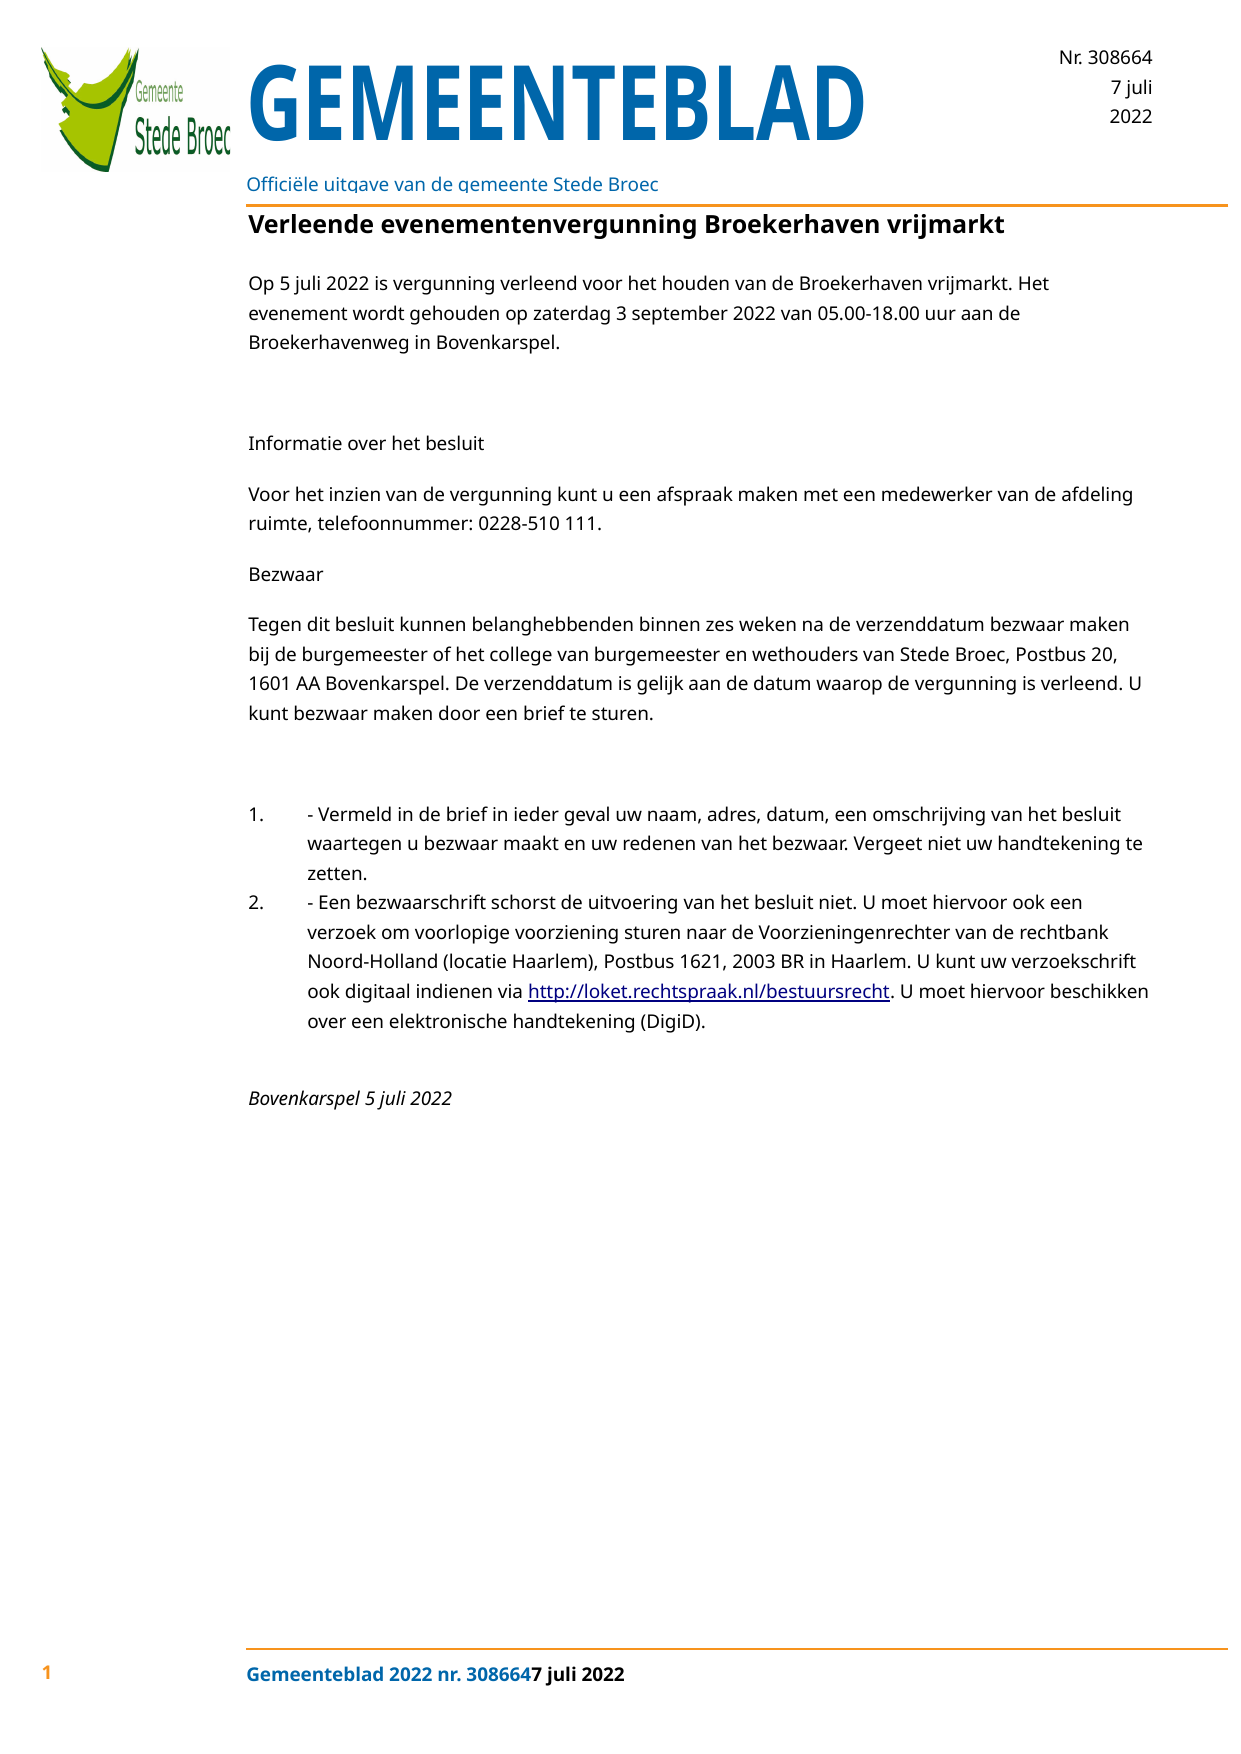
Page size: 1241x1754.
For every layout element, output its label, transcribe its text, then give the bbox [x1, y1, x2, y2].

text Informatie over het besluit [248, 430, 1152, 456]
text Tegen dit besluit kunnen belanghebbenden binnen zes weken na de verzenddatum bezwaar maken bij de burgemeester of het college van burgemeester en wethouders van Stede Broec, Postbus 20, 1601 AA Bovenkarspel. De verzenddatum is gelijk aan de datum waarop de vergunning is verleend. U kunt bezwaar maken door een brief te sturen. [248, 611, 1152, 726]
list - Vermeld in de brief in ieder geval uw naam, adres, datum, een omschrijving van het besluit waartegen u bezwaar maakt en uw redenen van het bezwaar. Vergeet niet uw handtekening te zetten. [248, 801, 1152, 886]
text Verleende evenementenvergunning Broekerhaven vrijmarkt [248, 207, 1152, 241]
list - Een bezwaarschrift schorst de uitvoering van het besluit niet. U moet hiervoor ook een verzoek om voorlopige voorziening sturen naar de Voorzieningenrechter van de rechtbank Noord-Holland (locatie Haarlem), Postbus 1621, 2003 BR in Haarlem. U kunt uw verzoekschrift ook digitaal indienen via http://loket.rechtspraak.nl/bestuursrecht. U moet hiervoor beschikken over een elektronische handtekening (DigiD). [248, 889, 1152, 1033]
text Bovenkarspel 5 juli 2022 [248, 1085, 1152, 1111]
text Voor het inzien van de vergunning kunt u een afspraak maken met een medewerker van de afdeling ruimte, telefoonnummer: 0228-510 111. [248, 481, 1152, 536]
text Bezwaar [248, 561, 1152, 586]
text Op 5 juli 2022 is vergunning verleend voor het houden van de Broekerhaven vrijmarkt. Het evenement wordt gehouden op zaterdag 3 september 2022 van 05.00-18.00 uur aan de Broekerhavenweg in Bovenkarspel. [248, 270, 1152, 355]
picture [41, 47, 231, 172]
